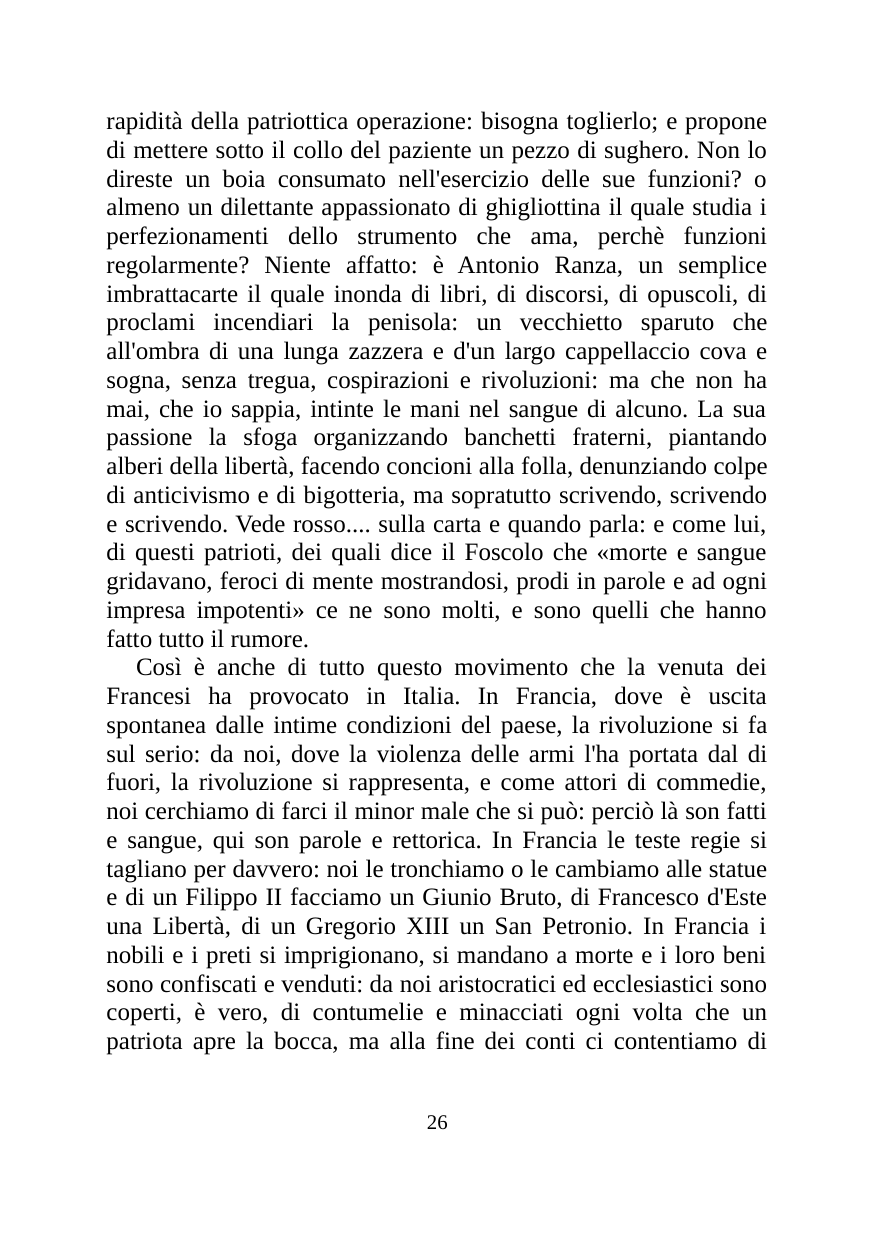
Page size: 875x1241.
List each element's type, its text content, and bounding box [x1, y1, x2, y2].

text rapidità della patriottica operazione: bisogna toglierlo; e propone di mettere sotto il collo del paziente un pezzo di sughero. Non lo direste un boia consumato nell'esercizio delle sue funzioni? o almeno un dilettante appassionato di ghigliottina il quale studia i perfezionamenti dello strumento che ama, perchè funzioni regolarmente? Niente affatto: è Antonio Ranza, un semplice imbrattacarte il quale inonda di libri, di discorsi, di opuscoli, di proclami incendiari la penisola: un vecchietto sparuto che all'ombra di una lunga zazzera e d'un largo cappellaccio cova e sogna, senza tregua, cospirazioni e rivoluzioni: ma che non ha mai, che io sappia, intinte le mani nel sangue di alcuno. La sua passione la sfoga organizzando banchetti fraterni, piantando alberi della libertà, facendo concioni alla folla, denunziando colpe di anticivismo e di bigotteria, ma sopratutto scrivendo, scrivendo e scrivendo. Vede rosso.... sulla carta e quando parla: e come lui, di questi patrioti, dei quali dice il Foscolo che «morte e sangue gridavano, feroci di mente mostrandosi, prodi in parole e ad ogni impresa impotenti» ce ne sono molti, e sono quelli che hanno fatto tutto il rumore. [106, 106, 768, 652]
text Così è anche di tutto questo movimento che la venuta dei Francesi ha provocato in Italia. In Francia, dove è uscita spontanea dalle intime condizioni del paese, la rivoluzione si fa sul serio: da noi, dove la violenza delle armi l'ha portata dal di fuori, la rivoluzione si rappresenta, e come attori di commedie, noi cerchiamo di farci il minor male che si può: perciò là son fatti e sangue, qui son parole e rettorica. In Francia le teste regie si tagliano per davvero: noi le tronchiamo o le cambiamo alle statue e di un Filippo II facciamo un Giunio Bruto, di Francesco d'Este una Libertà, di un Gregorio XIII un San Petronio. In Francia i nobili e i preti si imprigionano, si mandano a morte e i loro beni sono confiscati e venduti: da noi aristocratici ed ecclesiastici sono coperti, è vero, di contumelie e minacciati ogni volta che un patriota apre la bocca, ma alla fine dei conti ci contentiamo di [106, 652, 768, 1055]
